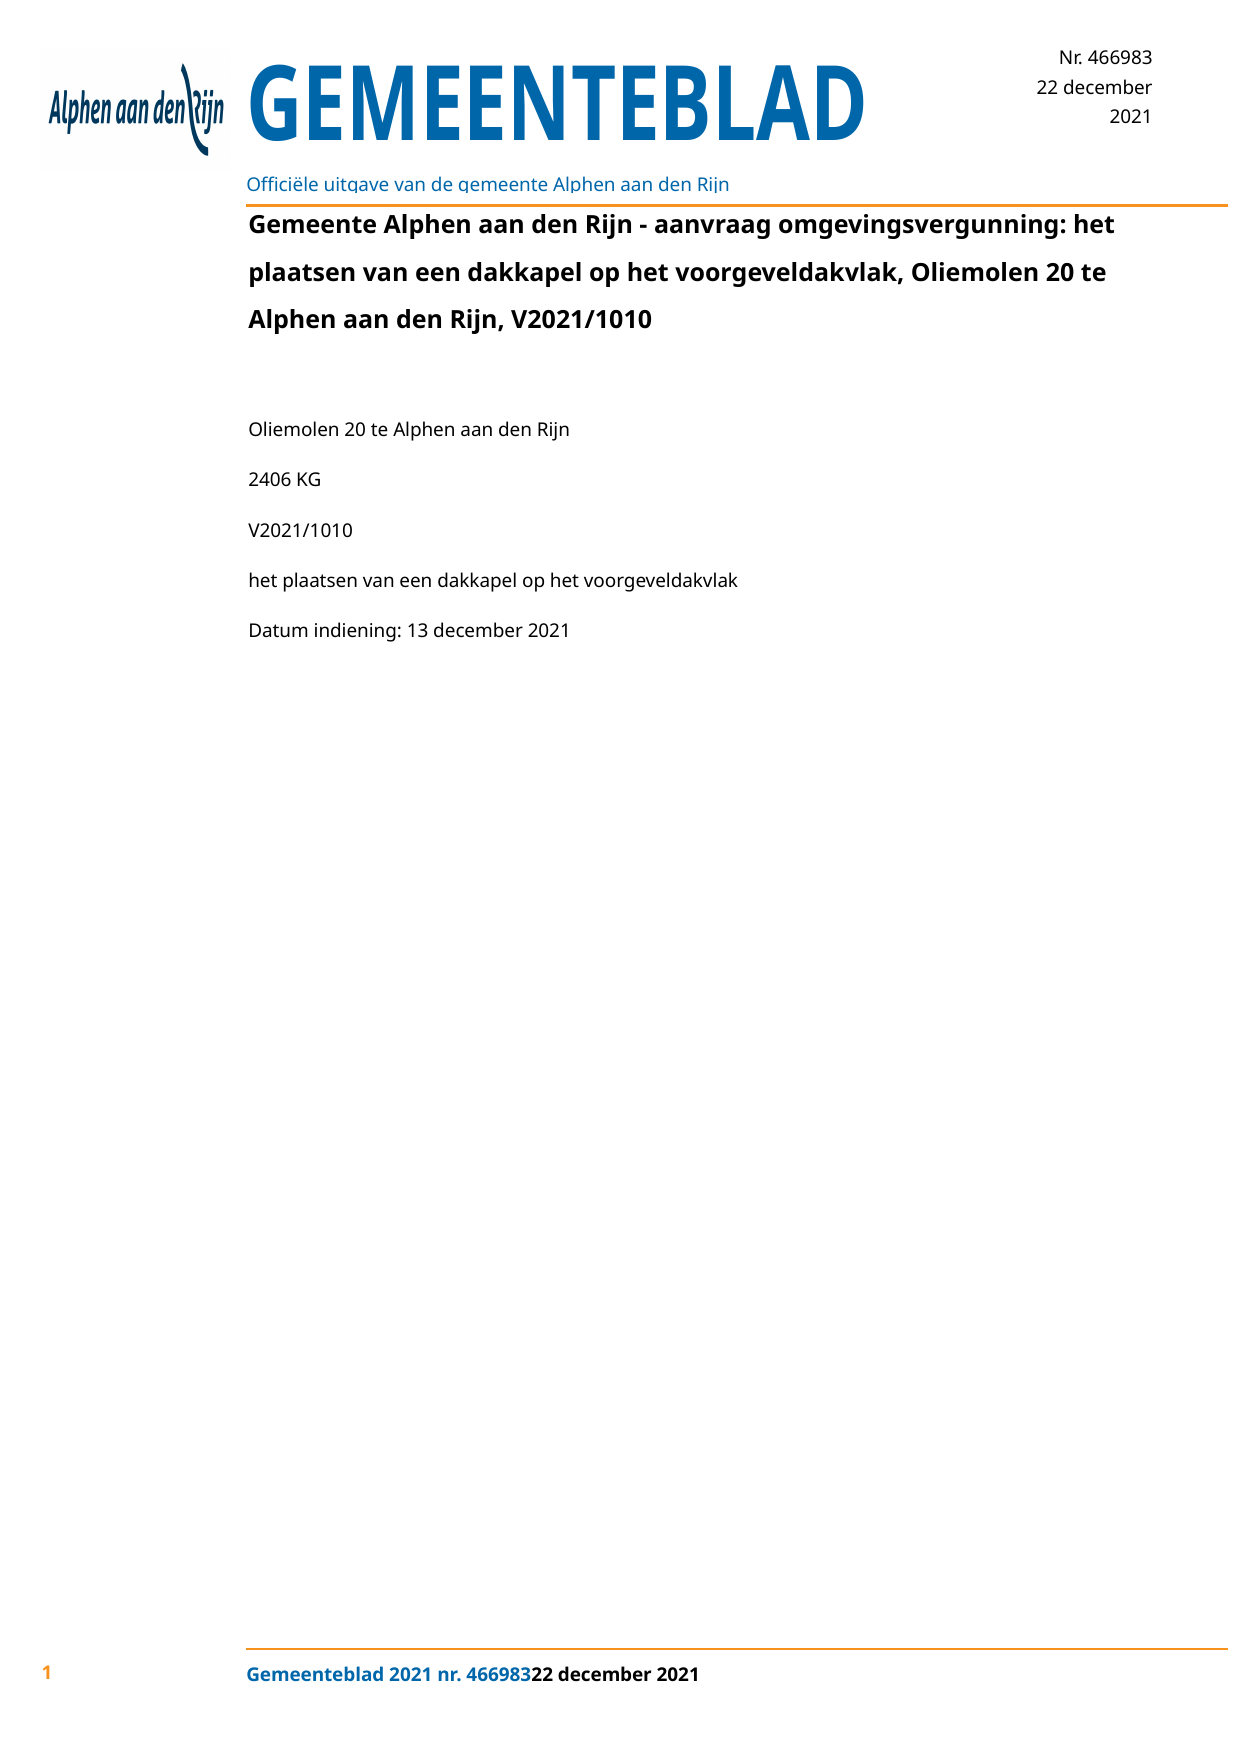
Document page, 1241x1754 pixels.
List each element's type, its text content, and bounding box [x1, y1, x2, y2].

text Oliemolen 20 te Alphen aan den Rijn [248, 416, 1152, 442]
text het plaatsen van een dakkapel op het voorgeveldakvlak [248, 567, 1152, 593]
text V2021/1010 [248, 517, 1152, 542]
text 2406 KG [248, 466, 1152, 492]
text Gemeente Alphen aan den Rijn - aanvraag omgevingsvergunning: het plaatsen van een dakkapel op het voorgeveldakvlak, Oliemolen 20 te Alphen aan den Rijn, V2021/1010 [248, 207, 1152, 336]
picture [41, 47, 231, 172]
text Datum indiening: 13 december 2021 [248, 618, 1152, 643]
